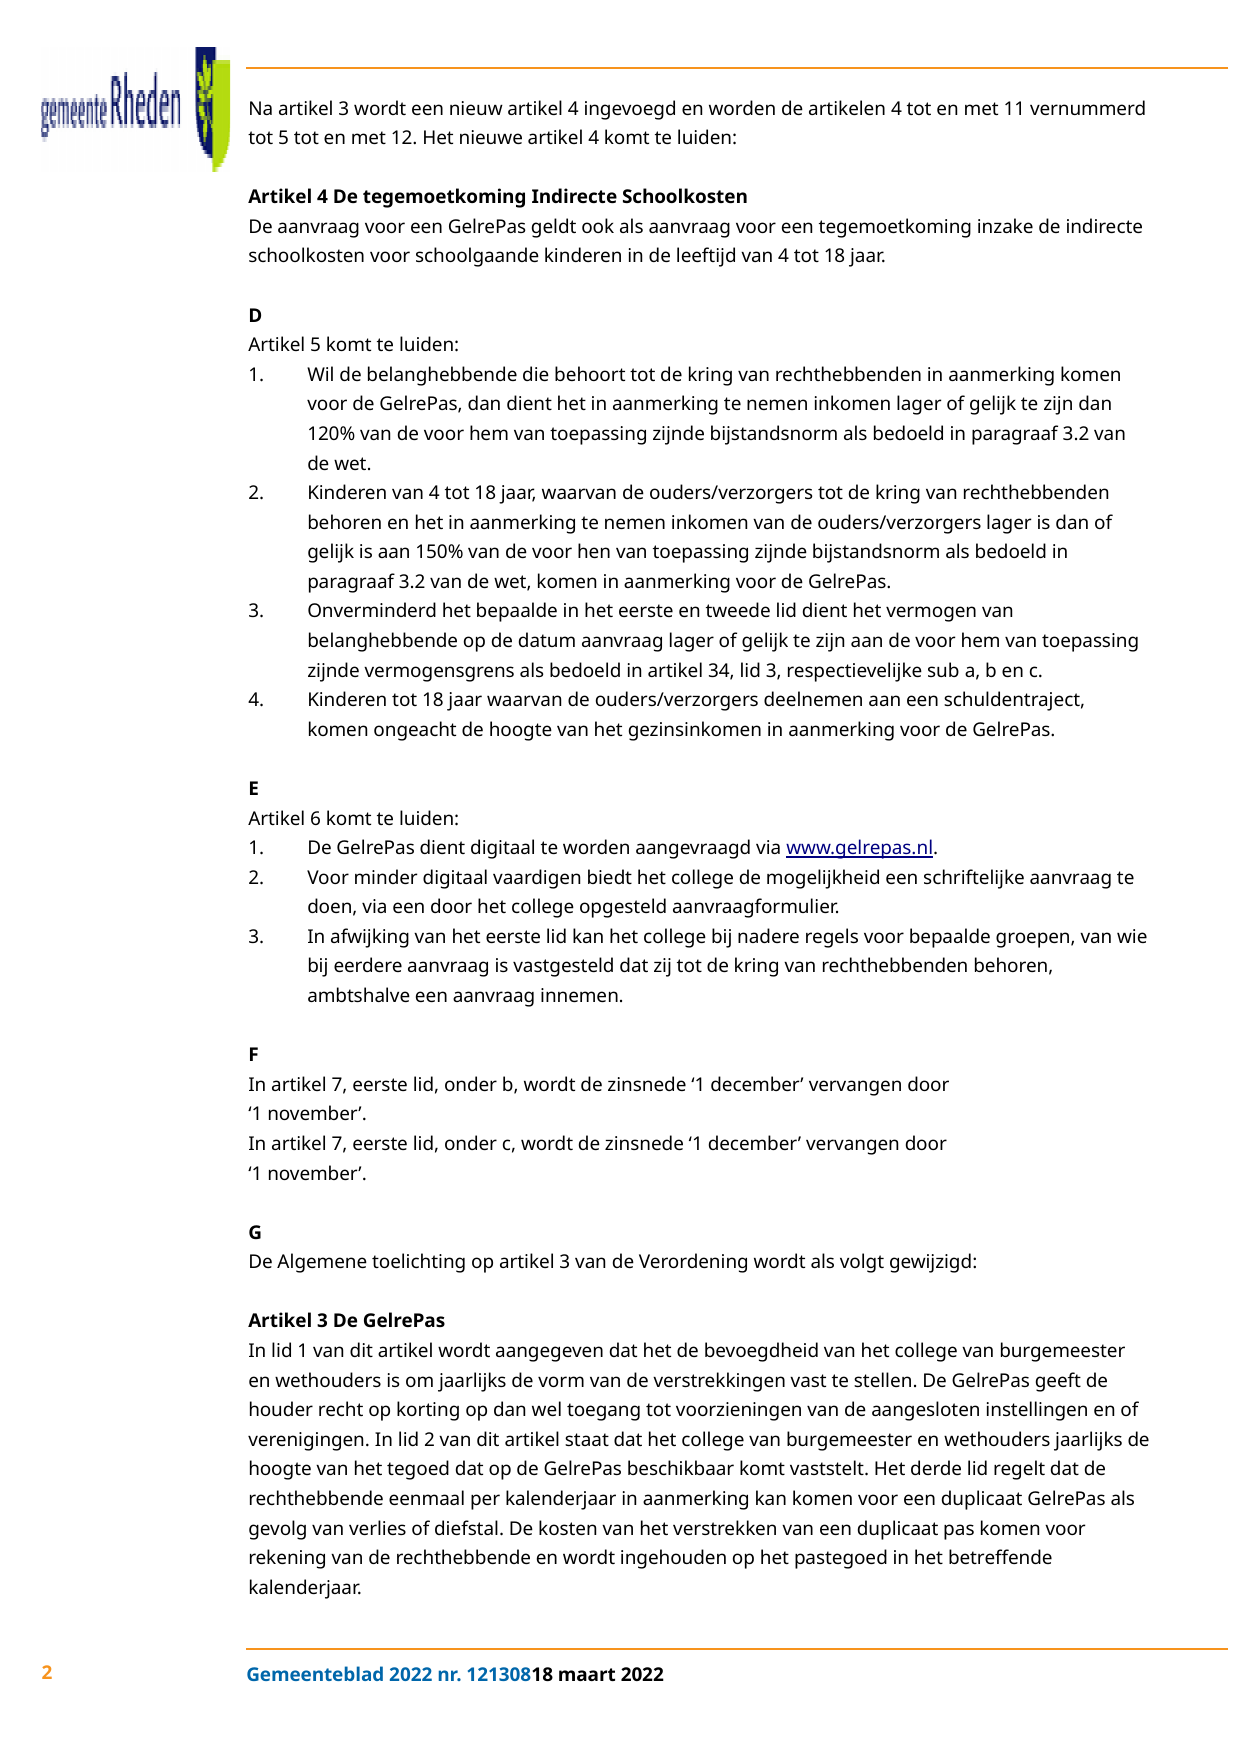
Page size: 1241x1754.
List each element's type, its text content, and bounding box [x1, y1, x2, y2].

text De Algemene toelichting op artikel 3 van de Verordening wordt als volgt gewijzigd: [248, 1248, 1152, 1274]
text Na artikel 3 wordt een nieuw artikel 4 ingevoegd en worden de artikelen 4 tot en met 11 vernummerd tot 5 tot en met 12. Het nieuwe artikel 4 komt te luiden: [248, 95, 1152, 150]
text ‘1 november’. [248, 1160, 1152, 1186]
list Onverminderd het bepaalde in het eerste en tweede lid dient het vermogen van belanghebbende op de datum aanvraag lager of gelijk te zijn aan de voor hem van toepassing zijnde vermogensgrens als bedoeld in artikel 34, lid 3, respectievelijke sub a, b en c. [248, 598, 1152, 683]
text F [248, 1041, 1152, 1067]
list Voor minder digitaal vaardigen biedt het college de mogelijkheid een schriftelijke aanvraag te doen, via een door het college opgesteld aanvraagformulier. [248, 864, 1152, 919]
text Artikel 3 De GelrePas [248, 1308, 1152, 1333]
list Kinderen tot 18 jaar waarvan de ouders/verzorgers deelnemen aan een schuldentraject, komen ongeacht de hoogte van het gezinsinkomen in aanmerking voor de GelrePas. [248, 686, 1152, 742]
text Artikel 6 komt te luiden: [248, 805, 1152, 831]
text ‘1 november’. [248, 1101, 1152, 1126]
text D [248, 302, 1152, 328]
text In artikel 7, eerste lid, onder c, wordt de zinsnede ‘1 december’ vervangen door [248, 1130, 1152, 1156]
list De GelrePas dient digitaal te worden aangevraagd via www.gelrepas.nl. [248, 834, 1152, 860]
list Wil de belanghebbende die behoort tot de kring van rechthebbenden in aanmerking komen voor de GelrePas, dan dient het in aanmerking te nemen inkomen lager of gelijk te zijn dan 120% van de voor hem van toepassing zijnde bijstandsnorm als bedoeld in paragraaf 3.2 van de wet. [248, 361, 1152, 476]
text Artikel 5 komt te luiden: [248, 331, 1152, 357]
text E [248, 775, 1152, 801]
text De aanvraag voor een GelrePas geldt ook als aanvraag voor een tegemoetkoming inzake de indirecte schoolkosten voor schoolgaande kinderen in de leeftijd van 4 tot 18 jaar. [248, 213, 1152, 268]
picture [41, 47, 231, 172]
text In lid 1 van dit artikel wordt aangegeven dat het de bevoegdheid van het college van burgemeester en wethouders is om jaarlijks de vorm van de verstrekkingen vast te stellen. De GelrePas geeft de houder recht op korting op dan wel toegang tot voorzieningen van de aangesloten instellingen en of verenigingen. In lid 2 van dit artikel staat dat het college van burgemeester en wethouders jaarlijks de hoogte van het tegoed dat op de GelrePas beschikbaar komt vaststelt. Het derde lid regelt dat de rechthebbende eenmaal per kalenderjaar in aanmerking kan komen voor een duplicaat GelrePas als gevolg van verlies of diefstal. De kosten van het verstrekken van een duplicaat pas komen voor rekening van de rechthebbende en wordt ingehouden op het pastegoed in het betreffende kalenderjaar. [248, 1337, 1152, 1600]
text In artikel 7, eerste lid, onder b, wordt de zinsnede ‘1 december’ vervangen door [248, 1071, 1152, 1097]
text G [248, 1219, 1152, 1245]
list In afwijking van het eerste lid kan het college bij nadere regels voor bepaalde groepen, van wie bij eerdere aanvraag is vastgesteld dat zij tot de kring van rechthebbenden behoren, ambtshalve een aanvraag innemen. [248, 923, 1152, 1008]
text Artikel 4 De tegemoetkoming Indirecte Schoolkosten [248, 183, 1152, 209]
list Kinderen van 4 tot 18 jaar, waarvan de ouders/verzorgers tot de kring van rechthebbenden behoren en het in aanmerking te nemen inkomen van de ouders/verzorgers lager is dan of gelijk is aan 150% van de voor hen van toepassing zijnde bijstandsnorm als bedoeld in paragraaf 3.2 van de wet, komen in aanmerking voor de GelrePas. [248, 479, 1152, 594]
